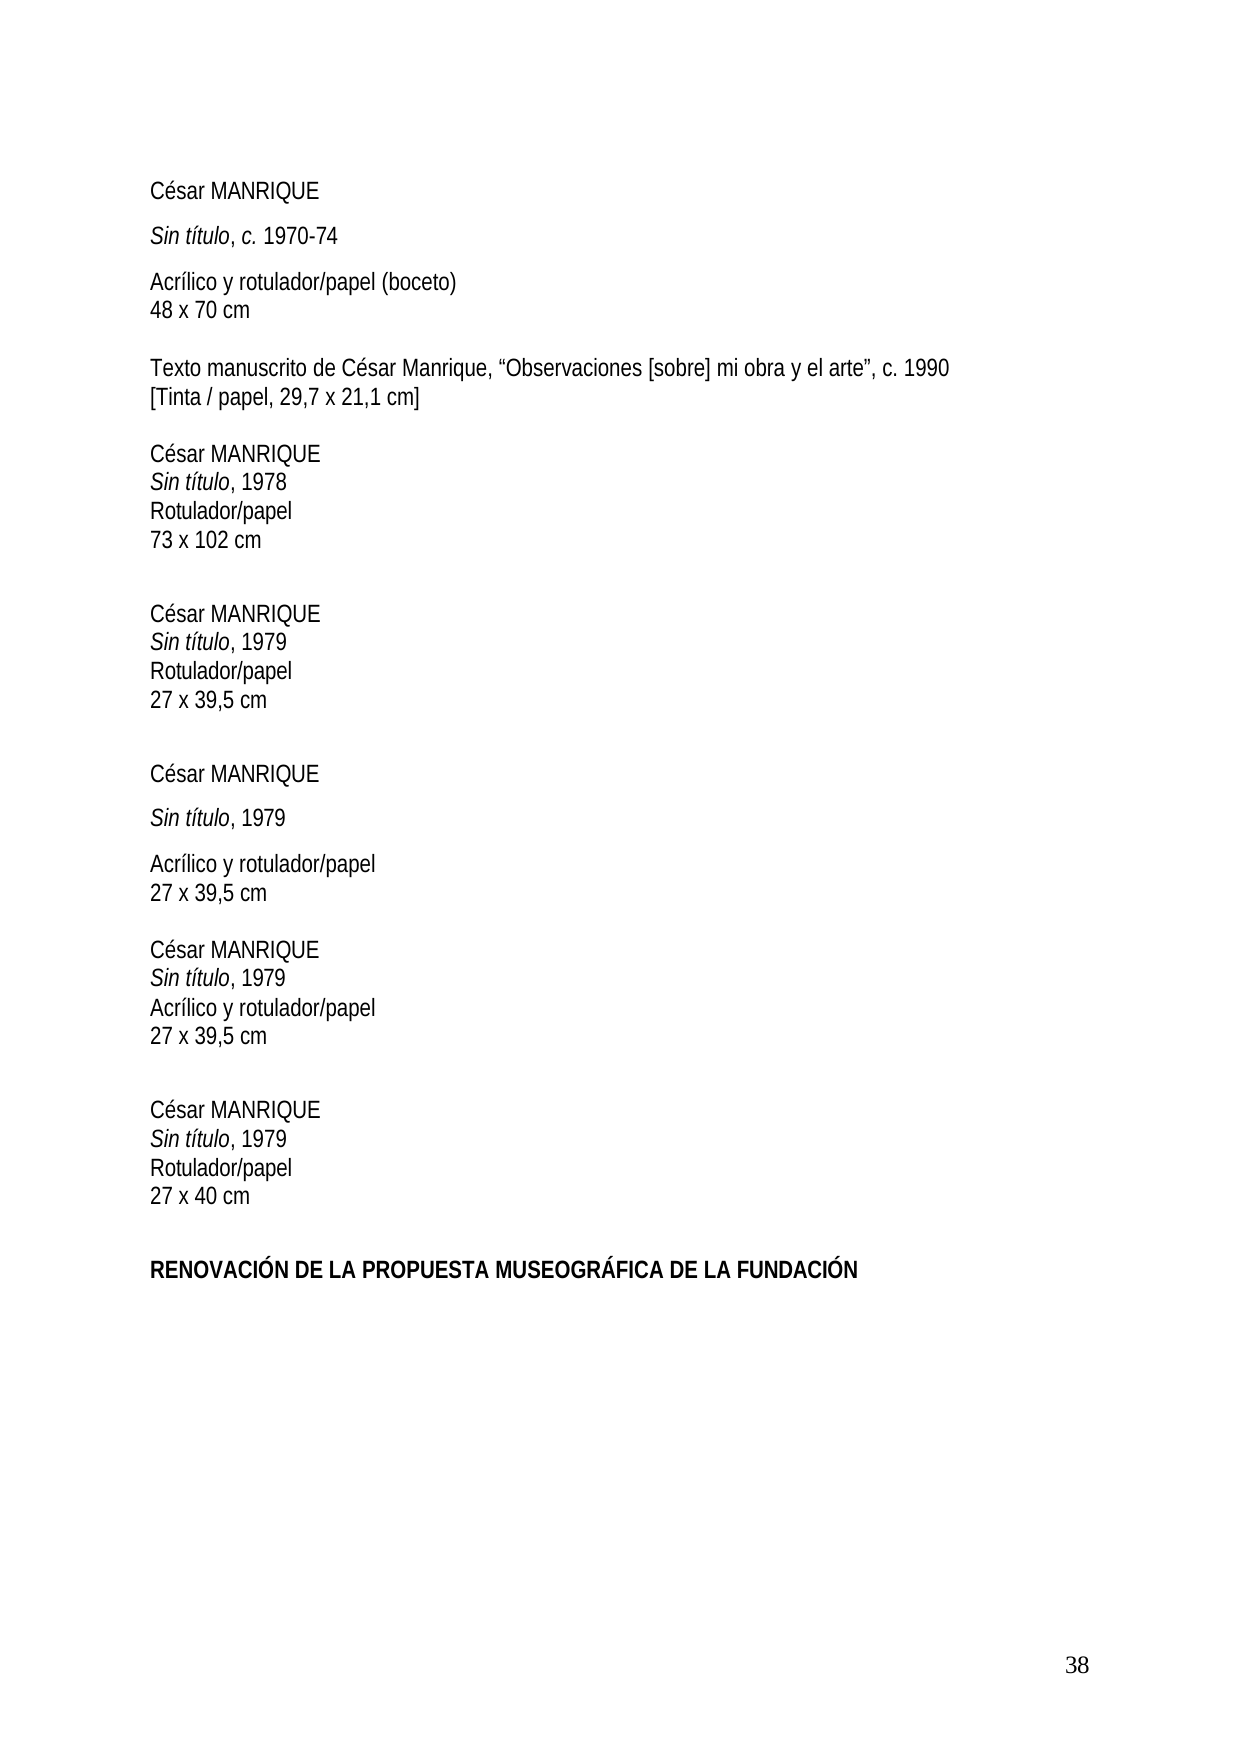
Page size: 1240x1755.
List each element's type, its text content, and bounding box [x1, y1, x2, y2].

text Acrílico y rotulador/papel (boceto) 48 x 70 cm [150, 267, 472, 324]
text César MANRIQUE Sin título, 1979 Rotulador/papel 27 x 40 cm [150, 1095, 321, 1210]
text César MANRIQUE Sin título, 1979 Rotulador/papel 27 x 39,5 cm [150, 599, 321, 713]
text Acrílico y rotulador/papel 27 x 39,5 cm [150, 849, 393, 907]
text César MANRIQUE Sin título, 1978 Rotulador/papel 73 x 102 cm [150, 439, 321, 553]
text César MANRIQUE [150, 176, 1166, 205]
text Texto manuscrito de César Manrique, “Observaciones [sobre] mi obra y el arte”, c. 1990 [Tinta / papel, 29,7 x 21,1 cm] [150, 353, 985, 410]
text César MANRIQUE [150, 935, 1166, 964]
text Acrílico y rotulador/papel 27 x 39,5 cm [150, 993, 393, 1050]
subtitle RENOVACIÓN DE LA PROPUESTA MUSEOGRÁFICA DE LA FUNDACIÓN [150, 1255, 1166, 1284]
text César MANRIQUE [150, 758, 1166, 787]
text Sin título, c. 1970-74 [150, 222, 1166, 250]
text Sin título, 1979 [150, 804, 1166, 833]
text Sin título, 1979 [150, 964, 1166, 992]
